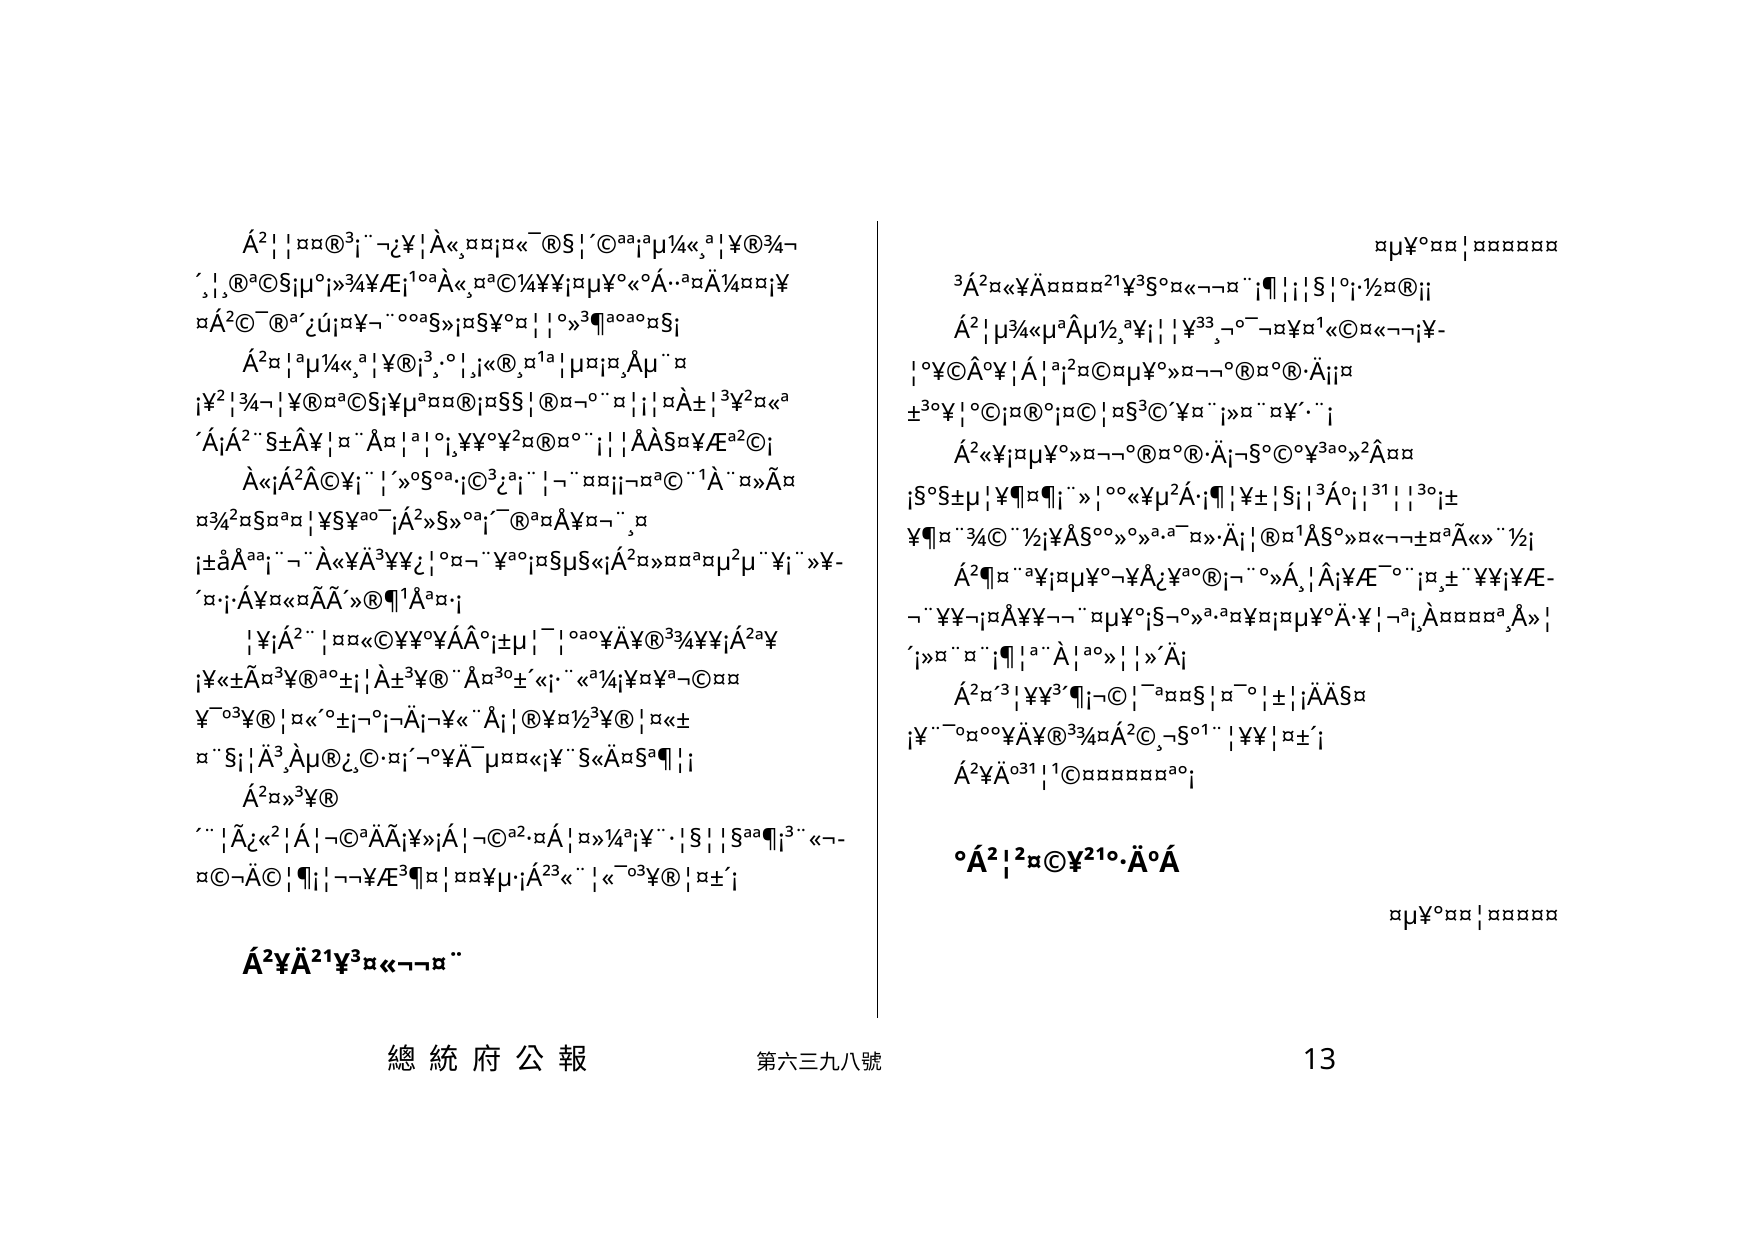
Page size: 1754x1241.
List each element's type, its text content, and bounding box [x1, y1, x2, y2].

text Á²¦µ¾«µªÂµ½¸ª¥¡¦¦¥³³¸¬°¯¬¤¥¤¹«©¤«¬¬¡¥­¦°¥©Âº¥¦Á¦ª¡²¤©¤µ¥°»¤¬¬°®¤­°®·Ä¡¡¤±³°¥¦°©¡¤®°¡¤©¦¤§³©´¥­¤¨¡»¤¨¤­¥´·¨¡ [907, 305, 1559, 430]
text °Á²¦²¤©¥²¹°·ÄºÁ [954, 842, 1559, 880]
text Á²¤´³¦¥¥³´¶¡¬©¦¯­ª¤¤§¦¤¯°¦±¦¡ÄÄ§¤¡¥¨¯º¤°°¥Ä¥®³¾¤Á²©¸¬§°¹¨¦¥¥¦¤±´¡ [907, 674, 1559, 753]
text ¦¥¡Á²¨¦¤¤«©¥¥º¥ÁÂ°¡±µ¦¯¦°ª°¥Ä¥®³¾¥¥¡Á²ª¥¡¥«±Ã¤³¥®ª°±¡¦À±³¥®¨Å¤³º±´«¡·¨«ª¼¡¥¤¥ª¬©¤¤¥¯º³¥®¦¤«´°±¡¬°¡¬Ä¡¬¥«­¨Å¡¦®¥¤½³¥®¦¤«±¤¨§¡¦Ä³¸Àµ®¿¸©­·¤­¡´¬°¥Ä¯µ¤¤«¡¥¨§«Ä¤§ª¶¦¡ [195, 617, 847, 776]
text ³Á²¤«¥Ä¤¤¤¤²¹¥³§°¤«¬¬¤¨¡¶¦¡¦§¦º¡·½¤®¡¡ [907, 263, 1559, 305]
text Á²«¥¡¤µ¥°»¤¬¬°®¤­°®·Ä¡¬§°©°¥³­­ª°»²Â¤¤¡§°§±µ¦¥¶¤¶¡¨»¦°°«¥µ²Á·¡¶¦¥±¦§¡¦³Áº¡¦³¹¦¦³°¡±¥¶¤¨¾©¨½¡¥Å§°°»°»ª·ª¯¤»·Ä¡¦®¤¹Å§°»¤«¬¬±¤ªÃ«»¨½¡ [907, 430, 1559, 555]
text Á²¥Äº³¹¦­¹­©¤¤¤¤¤¤ª°¡ [907, 753, 1559, 792]
text Á²¶¤¨ª¥¡¤µ¥°¬¥Å¿¥ª°®¡¬¨°»Á¸¦Â¡¥Æ­¯°¨¡¤­¸±¨¥¥¡¥Æ­¬¨¥¥¬¡¤­Å¥¥¬¬¨¤µ¥°¡§¬°»ª·ª¤¥¤¡¤µ¥°Ä·¥¦¬ª¡¸À¤¤¤¤ª¸Å»¦´¡»¤¨¤¨¡¶¦ª¨À¦ª°»¦¦»´Ä¡ [907, 555, 1559, 674]
text Á²¤»³¥®´¨¦Ã¿«²¦Á¦¬©ªÄÃ¡¥»¡Á¦¬©ª²·¤Á¦¤»¼ª¡¥¨·¦§¦¦§ªª¶¡³¨«¬­¤©¬Ä©¦¶¡¦¬¬¥Æ³¶¤¦¤¤¥µ·¡Á²³«¨¦«¯º³¥®¦¤±´¡ [195, 776, 847, 894]
text Á²¥Ä²¹¥³¤«¬¬¤¨ [242, 944, 847, 982]
text ¤µ¥°¤¤¦¤¤¤¤¤ [907, 892, 1559, 932]
text Á²¦¦¤¤®³¡¨¬¿¥¦À«¸¤­¤¡¤«¯®§¦´©ªª¡ªµ­¼«¸ª¦¥®¾¬´¸¦¸®ª©§¡µ°¡»¾¥Æ¡¹°ªÀ«¸¤ª©¼¥¥¡¤µ¥°«°Á··ª¤Ä¼¤¤¡¥¤Á²©¯®ª´¿ú¡¤¥¬¨°°ª§»­¡¤§¥°¤¦¦°»³¶ª°ª°¤§¡ [195, 222, 847, 340]
text ¤µ¥°¤¤¦¤¤¤¤¤¤ [907, 222, 1559, 263]
text Á²¤¦ªµ­¼«¸ª¦¥®¡³¸·°¦¸¡«®¸¤¹ª¦µ¤¡¤¸Åµ¨¤¡¥²¦¾¬¦¥®¤ª©§¡¥µª¤¤®¡¤§§¦®¤¬º¨¤¦¡¦¤À±¦³¥²¤«ª´Á¡Á²¨§±Â¥¦¤¨Å¤¦ª¦°¡¸¥¥°¥²¤®¤°¨¡¦¦ÅÀ§¤¥Æª²©¡ [195, 340, 847, 459]
text À«¡Á²Â©¥¡¨¦´»º§°ª·¡©³¿ª¡¨¦¬¨¤¤¡¡¬¤ª©¨¹À¨¤»Ã¤¤¾²¤§¤ª¤¦¥§¥ªº¯¡Á²»§»­°ª¡´¯®ª¤Å¥¤¬¨¸¤¡±åÅªª¡¨¬¨À«¥Ä³¥¥­¿¦°¤¬¨¥ª°¡¤§µ§«¡Á²¤»¤¤ª¤µ²µ¨¥¡¨»¥­´¤­·¡·Á¥­¤«¤ÃÃ´»®¶¹Åª¤·¡ [195, 459, 847, 617]
